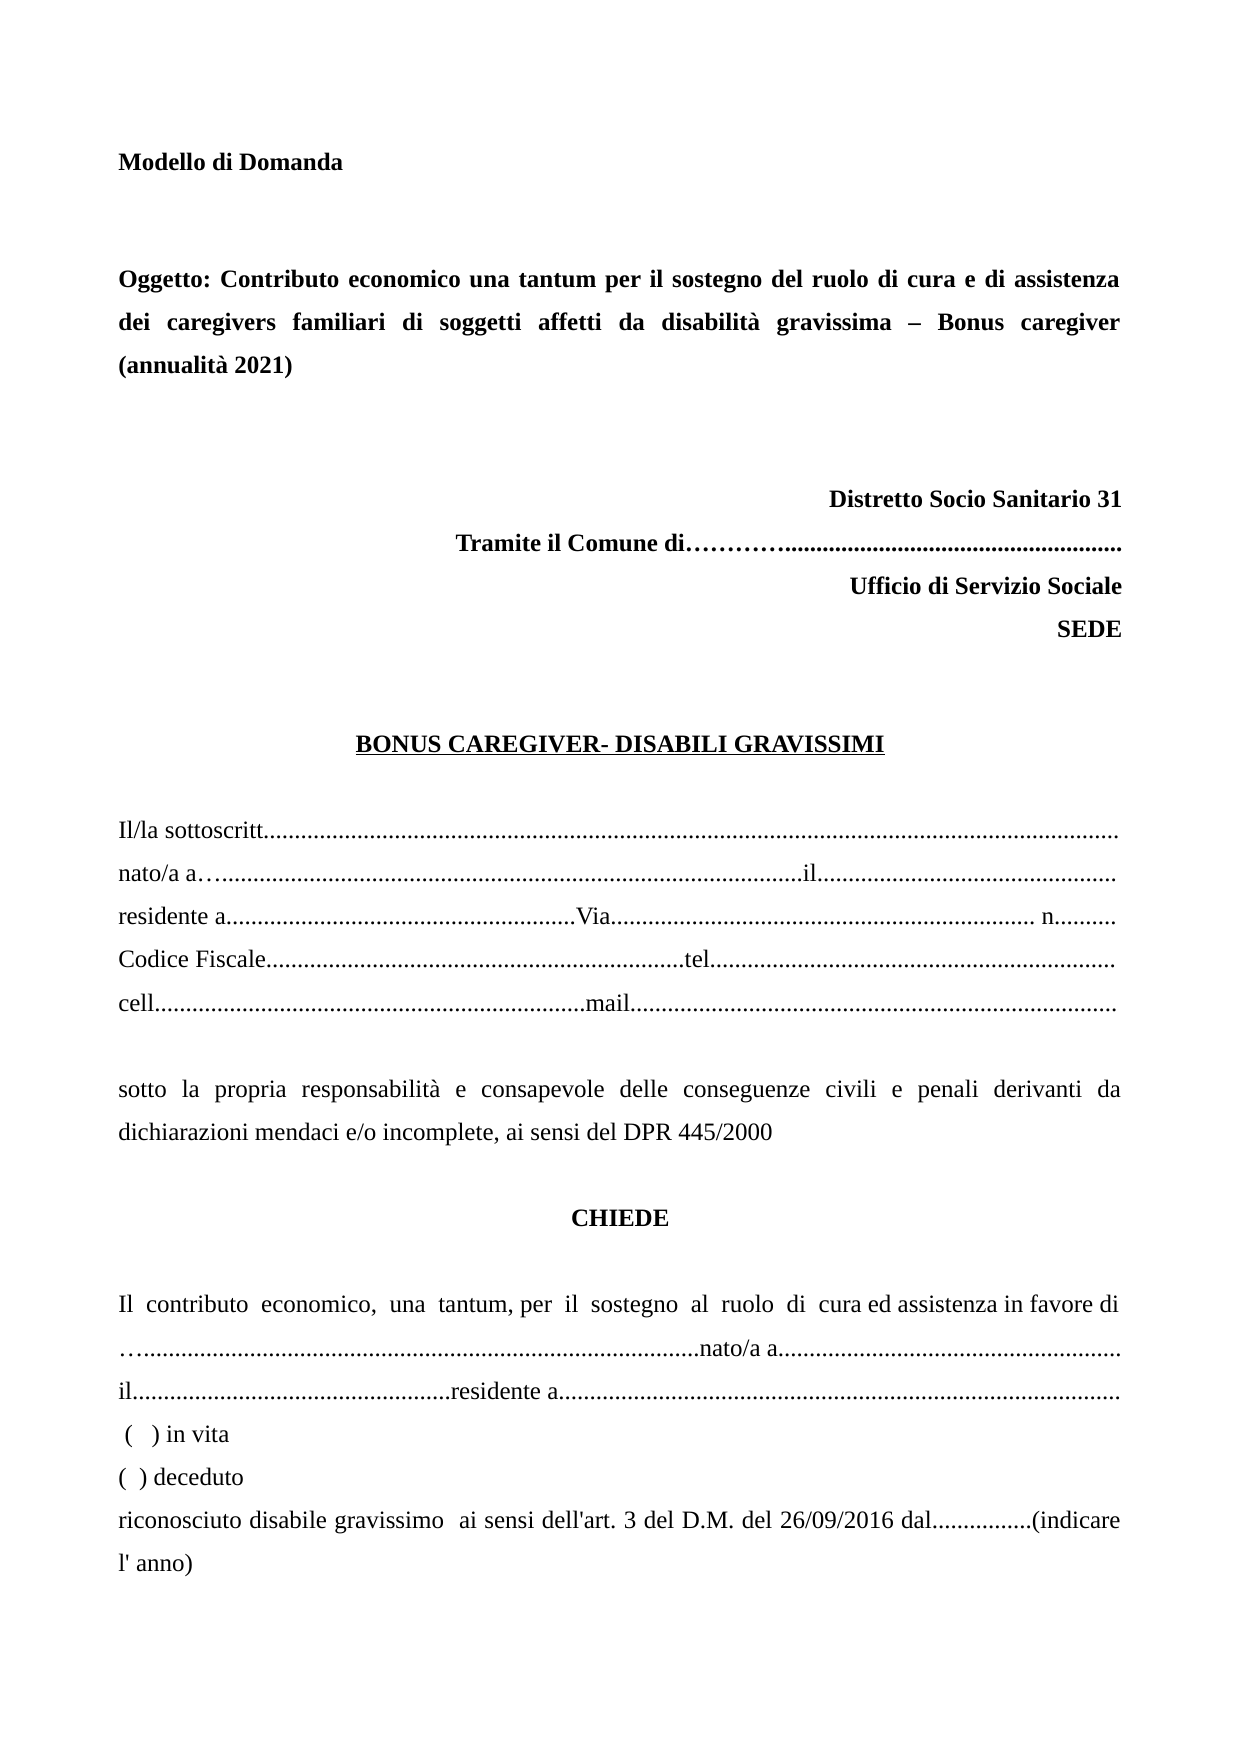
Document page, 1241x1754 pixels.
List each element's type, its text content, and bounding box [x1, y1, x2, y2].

text CHIEDE [118, 1203, 1122, 1232]
text SEDE [118, 614, 1122, 643]
text Modello di Domanda [118, 147, 1122, 176]
text Distretto Socio Sanitario 31 [118, 484, 1122, 513]
text sotto la propria responsabilità e consapevole delle conseguenze civili e penali derivanti da dichiarazioni mendaci e/o incomplete, ai sensi del DPR 445/2000 [118, 1074, 1122, 1146]
text ( ) deceduto [118, 1462, 1122, 1491]
text ….........................................................................................nato/a a....................................................... [118, 1333, 1122, 1361]
text il...................................................residente a.......................................................................................... [118, 1376, 1122, 1404]
text Ufficio di Servizio Sociale [118, 571, 1122, 599]
text Tramite il Comune di…………...................................................... [118, 528, 1122, 556]
text Il contributo economico, una tantum, per il sostegno al ruolo di cura ed assistenza in favore di [118, 1289, 1122, 1318]
text Codice Fiscale...................................................................tel................................................................. [118, 944, 1122, 973]
text BONUS CAREGIVER- DISABILI GRAVISSIMI [118, 729, 1122, 758]
text Il/la sottoscritt......................................................................................................................................... [118, 815, 1122, 844]
text nato/a a….............................................................................................il................................................ [118, 858, 1122, 887]
text Oggetto: Contributo economico una tantum per il sostegno del ruolo di cura e di assistenza dei caregivers familiari di soggetti affetti da disabilità gravissima – Bonus caregiver (annualità 2021) [118, 264, 1122, 379]
text ( ) in vita [118, 1419, 1122, 1448]
text cell.....................................................................mail.............................................................................. [118, 988, 1122, 1016]
text riconosciuto disabile gravissimo ai sensi dell'art. 3 del D.M. del 26/09/2016 dal................(indicare l' anno) [118, 1505, 1122, 1577]
text residente a........................................................Via.................................................................... n.......... [118, 901, 1122, 930]
